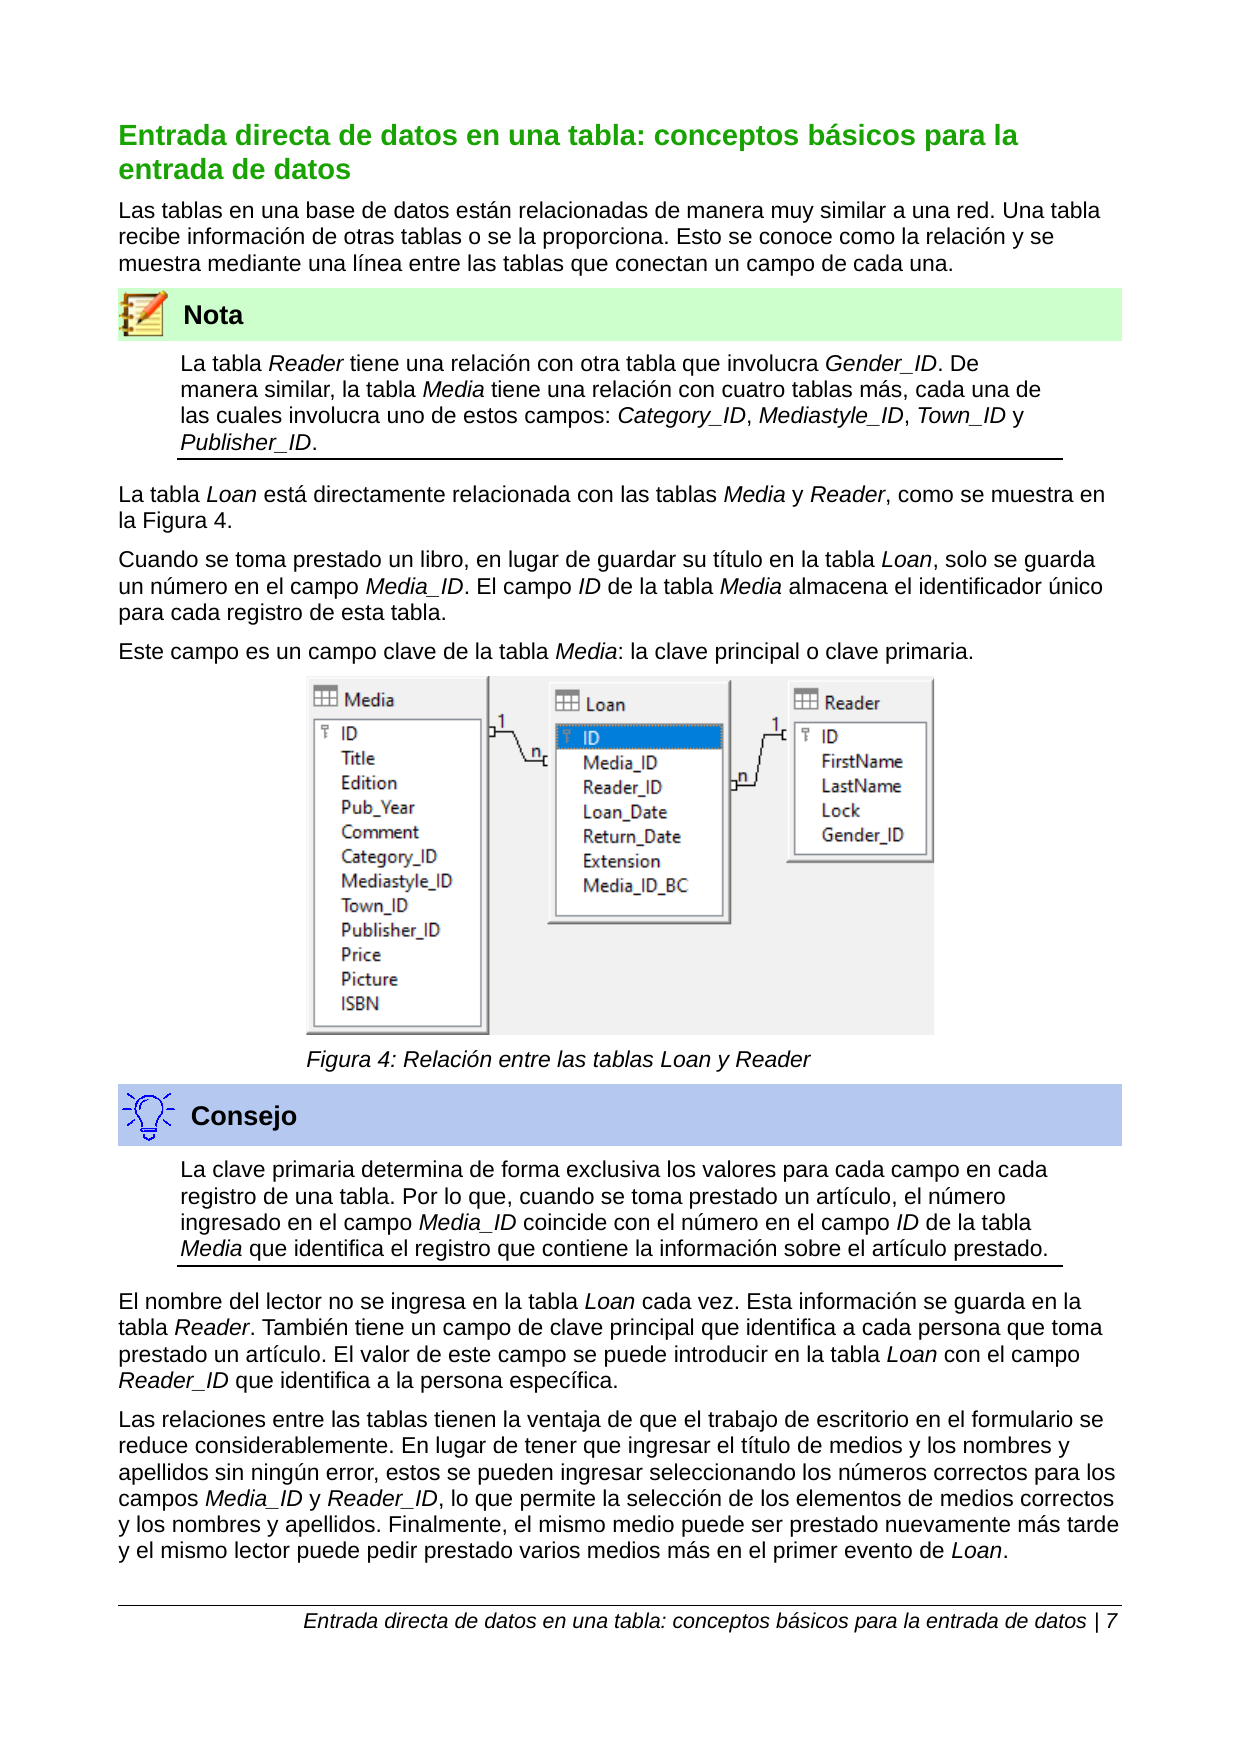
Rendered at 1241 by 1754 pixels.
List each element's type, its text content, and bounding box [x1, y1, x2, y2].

picture [119, 289, 170, 340]
subtitle Entrada directa de datos en una tabla: conceptos básicos para la entrada de datos [118, 118, 1122, 185]
picture [306, 676, 935, 1035]
text Las relaciones entre las tablas tienen la ventaja de que el trabajo de escritorio en el formulario se reduce considerablemente. En lugar de tener que ingresar el título de medios y los nombres y apellidos sin ningún error, estos se pueden ingresar seleccionando los números correctos para los campos Media_ID y Reader_ID, lo que permite la selección de los elementos de medios correctos y los nombres y apellidos. Finalmente, el mismo medio puede ser prestado nuevamente más tarde y el mismo lector puede pedir prestado varios medios más en el primer evento de Loan. [118, 1406, 1122, 1564]
text Figura 4: Relación entre las tablas Loan y Reader [306, 1046, 934, 1073]
text La tabla Loan está directamente relacionada con las tablas Media y Reader, como se muestra en la Figura 4. [118, 481, 1122, 534]
subtitle Consejo [118, 1084, 1122, 1146]
text La clave primaria determina de forma exclusiva los valores para cada campo en cada registro de una tabla. Por lo que, cuando se toma prestado un artículo, el número ingresado en el campo Media_ID coincide con el número en el campo ID de la tabla Media que identifica el registro que contiene la información sobre el artículo prestado. [177, 1153, 1063, 1265]
picture [119, 1085, 179, 1145]
text Este campo es un campo clave de la tabla Media: la clave principal o clave primaria. [118, 638, 1122, 664]
subtitle Nota [118, 288, 1122, 341]
text Las tablas en una base de datos están relacionadas de manera muy similar a una red. Una tabla recibe información de otras tablas o se la proporciona. Esto se conoce como la relación y se muestra mediante una línea entre las tablas que conectan un campo de cada una. [118, 197, 1122, 276]
text El nombre del lector no se ingresa en la tabla Loan cada vez. Esta información se guarda en la tabla Reader. También tiene un campo de clave principal que identifica a cada persona que toma prestado un artículo. El valor de este campo se puede introducir en la tabla Loan con el campo Reader_ID que identifica a la persona específica. [118, 1288, 1122, 1393]
text La tabla Reader tiene una relación con otra tabla que involucra Gender_ID. De manera similar, la tabla Media tiene una relación con cuatro tablas más, cada una de las cuales involucra uno de estos campos: Category_ID, Mediastyle_ID, Town_ID y Publisher_ID. [177, 347, 1063, 458]
text Cuando se toma prestado un libro, en lugar de guardar su título en la tabla Loan, solo se guarda un número en el campo Media_ID. El campo ID de la tabla Media almacena el identificador único para cada registro de esta tabla. [118, 546, 1122, 625]
